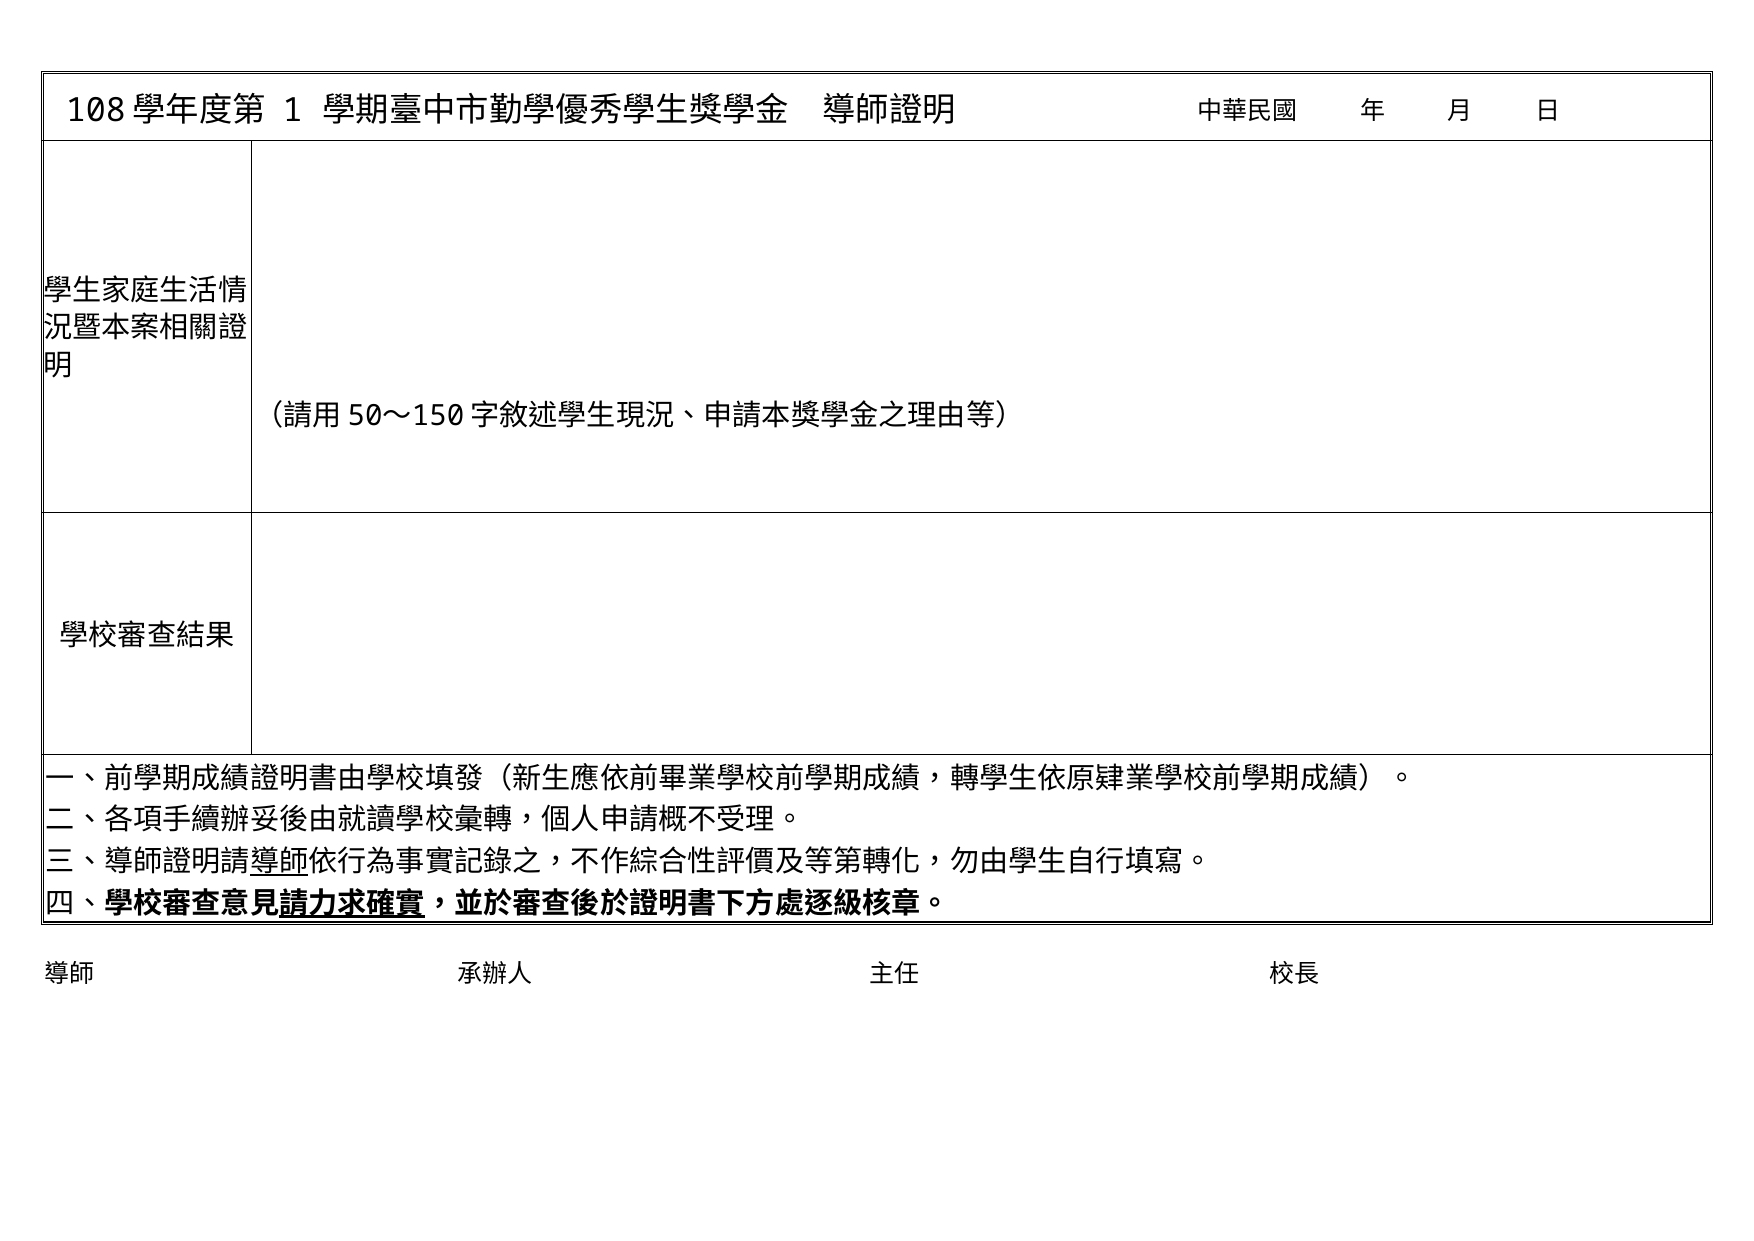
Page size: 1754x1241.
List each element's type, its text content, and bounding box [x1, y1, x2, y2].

table_cell 學生家庭生活情 況暨本案相關證 明 [44, 141, 251, 512]
table_header 中華民國 年 月 日 [1194, 74, 1710, 140]
table_cell [252, 513, 1710, 754]
table_header 108學年度第 1 學期臺中市勤學優秀學生獎學金 導師證明 [44, 74, 1194, 140]
table_cell 學校審查結果 [44, 513, 251, 754]
table_cell 一、前學期成績證明書由學校填發（新生應依前畢業學校前學期成績，轉學生依原肄業學校前學期成績）。 二、各項手續辦妥後由就讀學校彙轉，個人申請概不受理。 三、導師證明請導師依行為事實記錄之，不作綜合性評價及等第轉化，勿由學生自行填寫。 四、學校審查意見請力求確實，並於審查後於證明書下方處逐級核章。 [44, 755, 1710, 921]
table_cell （請用50～150字敘述學生現況、申請本獎學金之理由等） [252, 141, 1710, 512]
text 導師 承辦人 主任 校長 [29, 953, 1724, 989]
